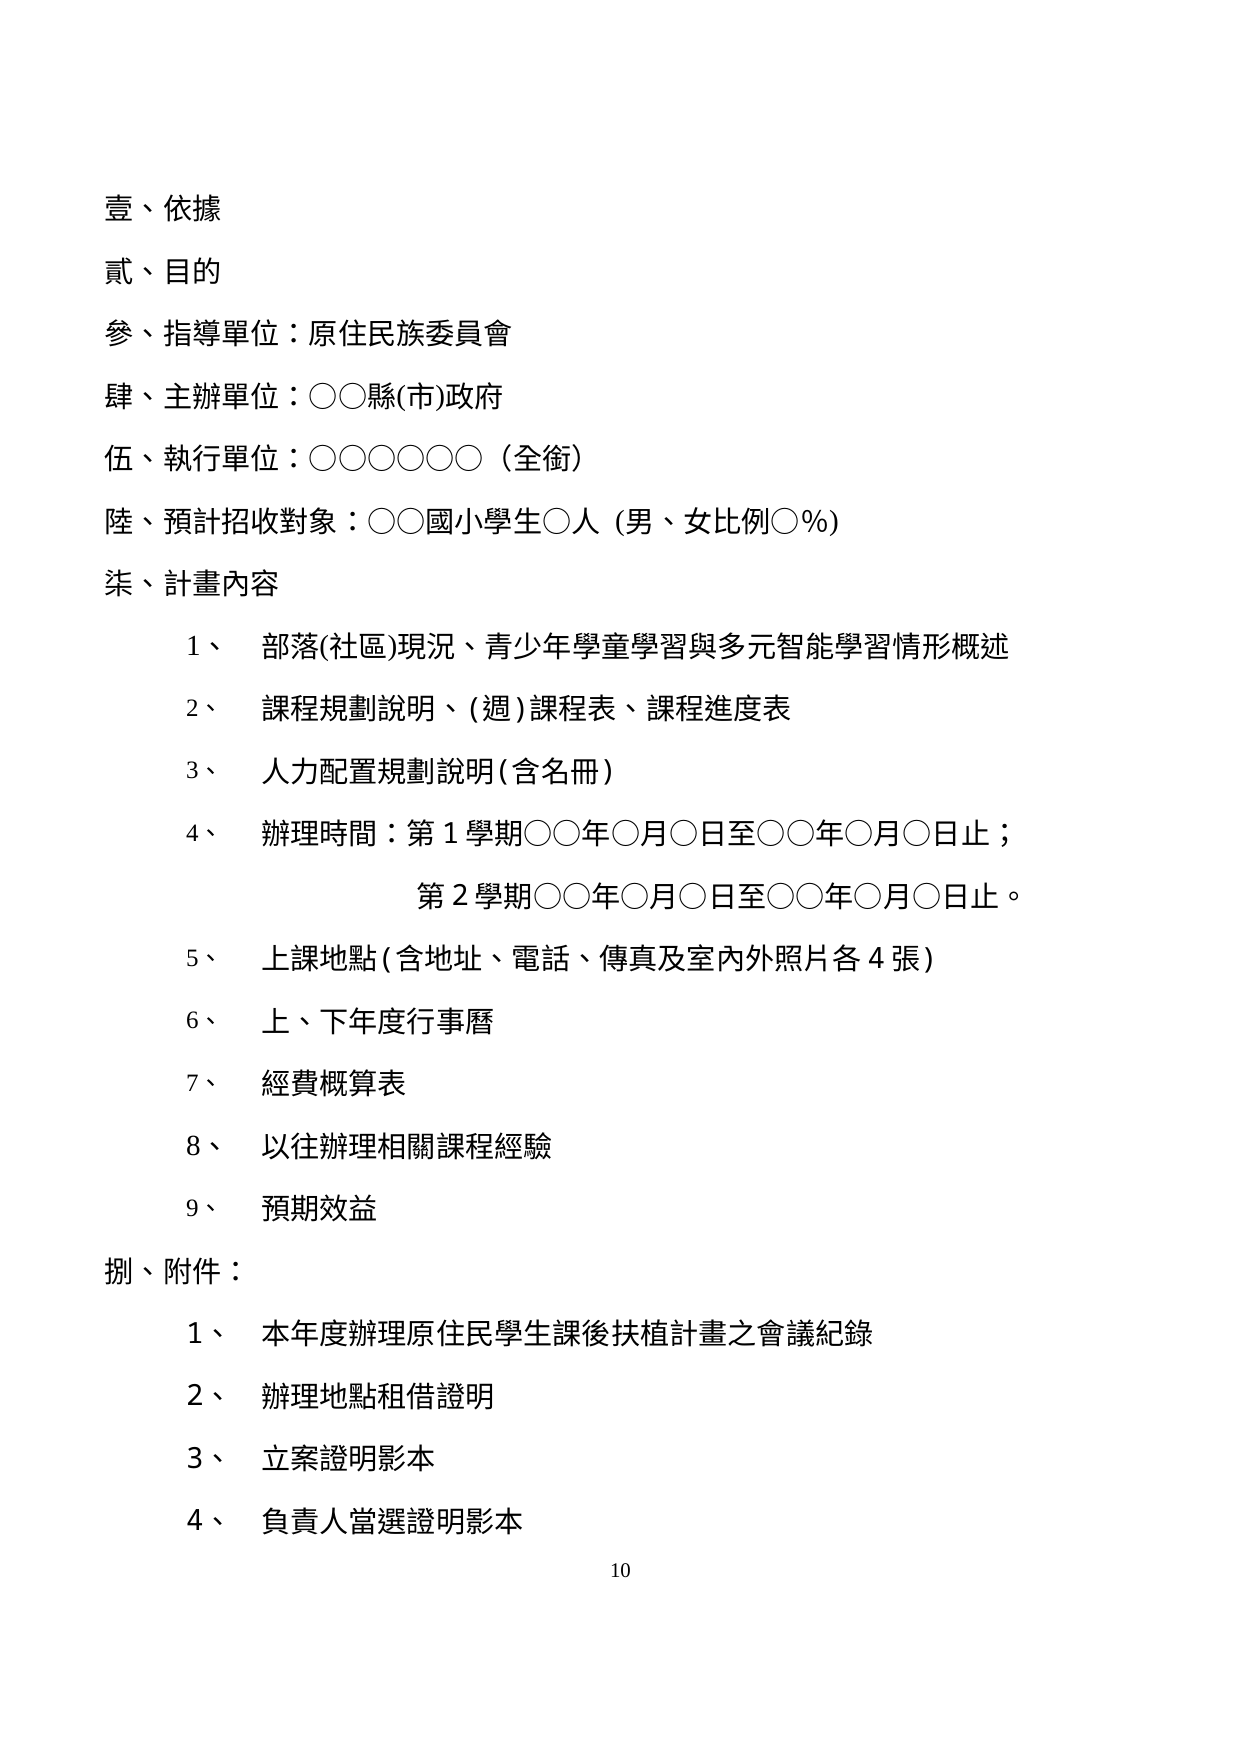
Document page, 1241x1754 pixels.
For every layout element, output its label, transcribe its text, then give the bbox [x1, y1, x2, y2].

list 附件： [104, 1228, 1104, 1290]
list 上課地點(含地址、電話、傳真及室內外照片各4張) [186, 915, 1104, 978]
list 依據 [104, 165, 1104, 228]
list 人力配置規劃說明(含名冊) [186, 728, 1104, 790]
list 辦理地點租借證明 [186, 1353, 1104, 1415]
list 目的 [104, 228, 1104, 290]
list 計畫內容 [104, 540, 1104, 603]
list 立案證明影本 [186, 1415, 1104, 1478]
list 辦理時間：第1學期○○年○月○日至○○年○月○日止； [186, 790, 1104, 853]
list 經費概算表 [186, 1040, 1104, 1103]
list 上、下年度行事曆 [186, 978, 1104, 1040]
list 以往辦理相關課程經驗 [186, 1103, 1104, 1165]
list 主辦單位：○○縣(市)政府 [104, 353, 1104, 415]
list 負責人當選證明影本 [186, 1478, 1104, 1540]
text 第2學期○○年○月○日至○○年○月○日止。 [261, 853, 1104, 915]
list 預期效益 [186, 1165, 1104, 1228]
list 指導單位：原住民族委員會 [104, 290, 1104, 353]
list 本年度辦理原住民學生課後扶植計畫之會議紀錄 [186, 1290, 1104, 1353]
list 課程規劃說明、(週)課程表、課程進度表 [186, 665, 1104, 728]
list 部落(社區)現況、青少年學童學習與多元智能學習情形概述 [186, 603, 1104, 665]
list 執行單位：○○○○○○（全銜） [104, 415, 1104, 478]
list 預計招收對象：○○國小學生○人 (男、女比例○％) [104, 478, 1104, 540]
